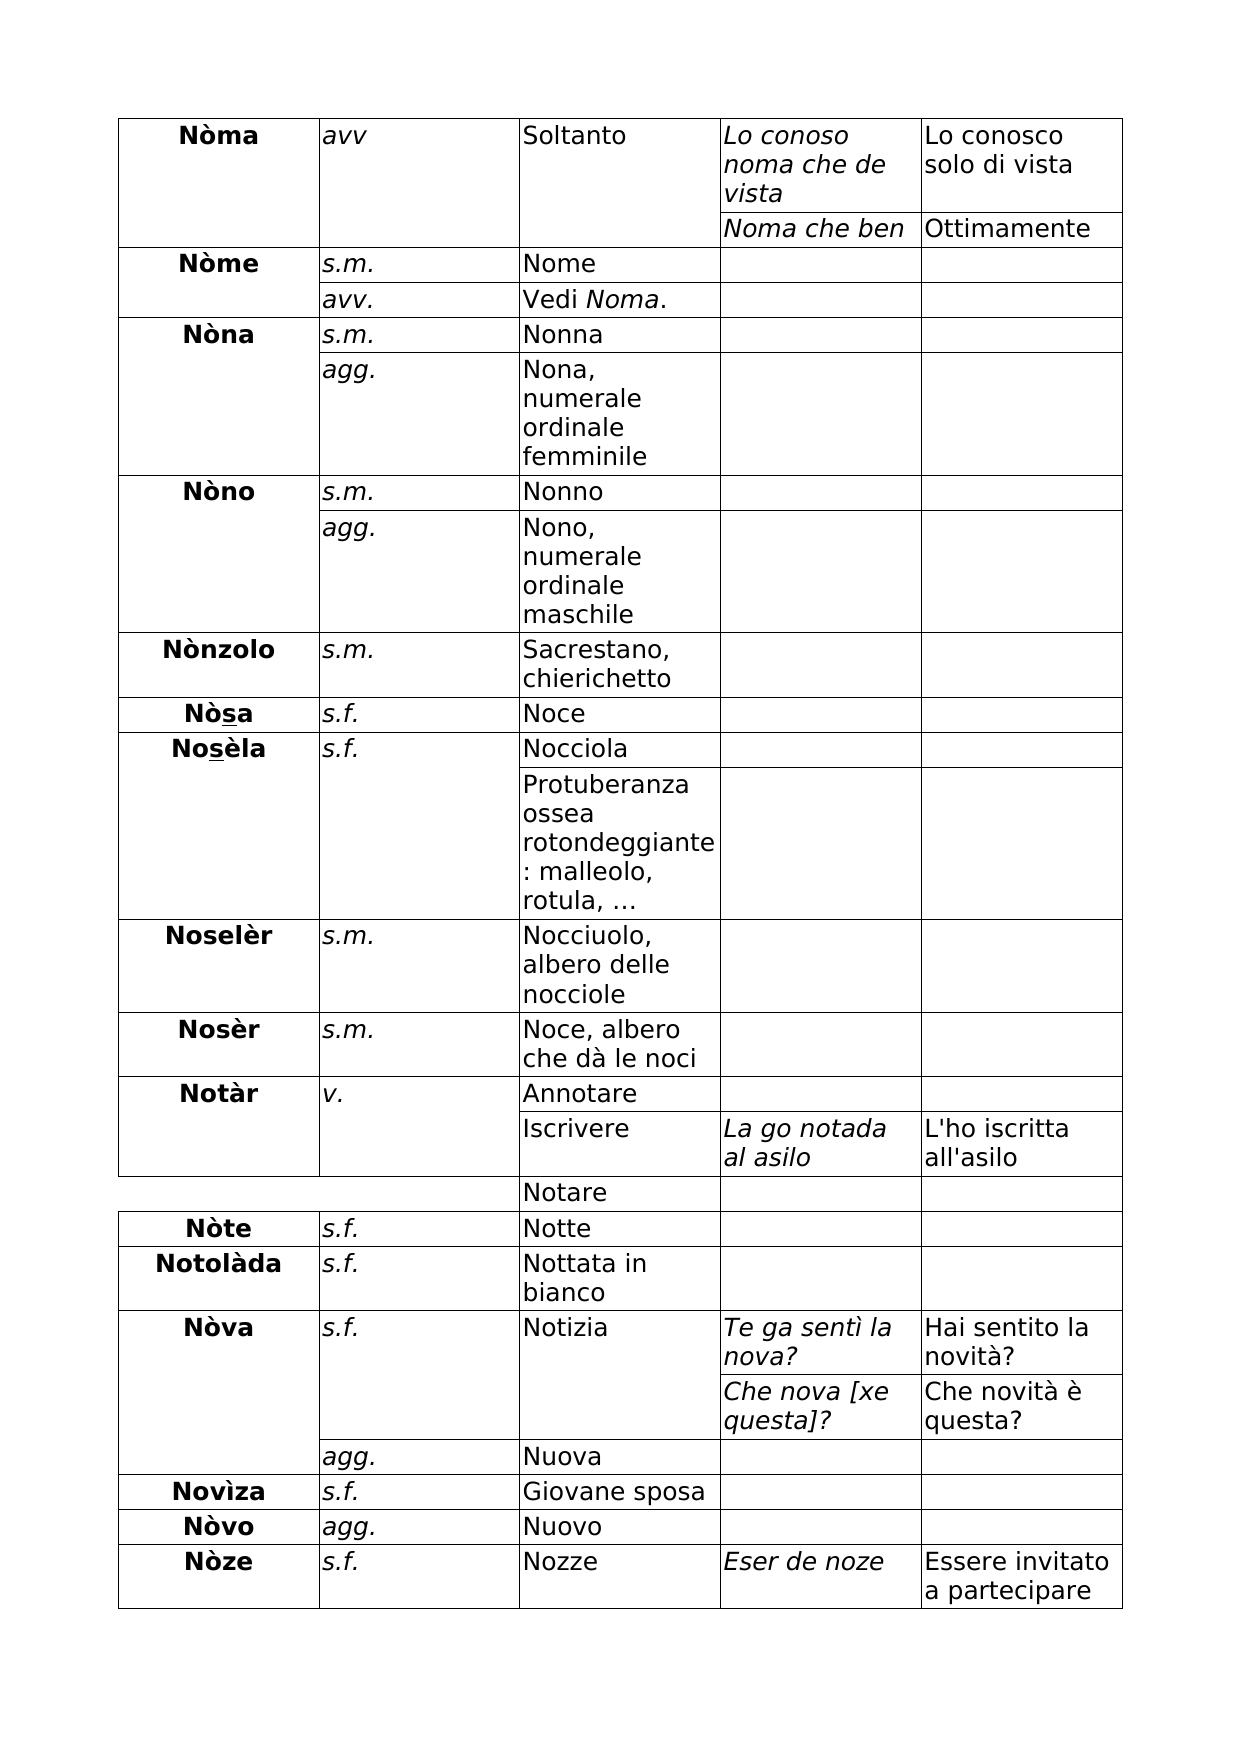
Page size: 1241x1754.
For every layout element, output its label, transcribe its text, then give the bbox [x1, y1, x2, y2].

table_cell [721, 768, 921, 918]
table_cell [922, 1440, 1122, 1474]
table_cell [922, 318, 1122, 352]
table_cell Che nova [xe questa]? [721, 1375, 921, 1439]
table_cell [721, 1510, 921, 1544]
table_cell [922, 1212, 1122, 1246]
table_cell v. [320, 1077, 519, 1176]
table_cell Noce [520, 698, 720, 732]
table_cell [922, 353, 1122, 474]
table_cell La go notada al asilo [721, 1112, 921, 1176]
table_cell Giovane sposa [520, 1475, 720, 1509]
table_cell s.m. [320, 1013, 519, 1076]
table_cell [922, 633, 1122, 697]
table_cell [922, 698, 1122, 732]
table_cell Soltanto [520, 119, 720, 247]
table_cell Nòvo [119, 1510, 319, 1544]
table_cell Nòme [119, 248, 319, 317]
table_cell Hai sentito la novità? [922, 1311, 1122, 1374]
table_cell Lo conosco solo di vista [922, 119, 1122, 212]
table_cell Nuova [520, 1440, 720, 1474]
table_cell [922, 1177, 1122, 1211]
table_cell [721, 476, 921, 510]
table_cell s.m. [320, 633, 519, 697]
table_cell [922, 476, 1122, 510]
table_cell Nona, numerale ordinale femminile [520, 353, 720, 474]
table_cell [922, 511, 1122, 632]
table_cell Notàr [119, 1077, 319, 1176]
table_cell Nòva [119, 1311, 319, 1474]
table_cell s.m. [320, 318, 519, 352]
table_cell avv. [320, 283, 519, 317]
table_cell Nocciuolo, albero delle nocciole [520, 920, 720, 1012]
table_cell Nòno [119, 476, 319, 632]
table_cell [721, 1475, 921, 1509]
table_cell [721, 353, 921, 474]
table_cell [721, 283, 921, 317]
table_cell [721, 1177, 921, 1211]
table_cell agg. [320, 511, 519, 632]
table_cell Essere invitato a partecipare [922, 1545, 1122, 1608]
table_cell Te ga sentì la nova? [721, 1311, 921, 1374]
table_cell Nuovo [520, 1510, 720, 1544]
table_cell agg. [320, 1510, 519, 1544]
table_cell Notte [520, 1212, 720, 1246]
table_cell Iscrivere [520, 1112, 720, 1176]
table_cell L'ho iscritta all'asilo [922, 1112, 1122, 1176]
table_cell Noselèr [119, 920, 319, 1012]
table_cell Notare [520, 1177, 720, 1211]
table_cell s.f. [320, 1212, 519, 1246]
table_cell Che novità è questa? [922, 1375, 1122, 1439]
table_cell [922, 1013, 1122, 1076]
table_cell Nottata in bianco [520, 1247, 720, 1310]
table_cell Nòze [119, 1545, 319, 1608]
table_cell [922, 768, 1122, 918]
table_cell Novìza [119, 1475, 319, 1509]
table_cell s.m. [320, 248, 519, 282]
table_cell [721, 1212, 921, 1246]
table_cell Notizia [520, 1311, 720, 1439]
table_cell s.m. [320, 476, 519, 510]
table_cell Vedi Noma. [520, 283, 720, 317]
table_cell [922, 283, 1122, 317]
table_cell [721, 248, 921, 282]
table_cell Protuberanza ossea rotondeggiante: malleolo, rotula, … [520, 768, 720, 918]
table_cell Nozze [520, 1545, 720, 1608]
table_cell Notolàda [119, 1247, 319, 1310]
table_cell Nòna [119, 318, 319, 474]
table_cell [721, 318, 921, 352]
table_cell Nòsa [119, 698, 319, 732]
table_cell [922, 1510, 1122, 1544]
table_cell s.f. [320, 1475, 519, 1509]
table_cell Noce, albero che dà le noci [520, 1013, 720, 1076]
table_cell Ottimamente [922, 213, 1122, 247]
table_cell Sacrestano, chierichetto [520, 633, 720, 697]
table_cell [721, 1247, 921, 1310]
table_cell [721, 1440, 921, 1474]
table_cell Annotare [520, 1077, 720, 1111]
table_cell Nònzolo [119, 633, 319, 697]
table_cell Nome [520, 248, 720, 282]
table_cell Nosèr [119, 1013, 319, 1076]
table_cell Nonno [520, 476, 720, 510]
table_cell Eser de noze [721, 1545, 921, 1608]
table_cell [721, 633, 921, 697]
table_cell s.f. [320, 1311, 519, 1439]
table_cell [721, 1077, 921, 1111]
table_cell [721, 698, 921, 732]
table_cell [922, 920, 1122, 1012]
table_cell Lo conoso noma che de vista [721, 119, 921, 212]
table_cell s.f. [320, 1545, 519, 1608]
table_cell agg. [320, 353, 519, 474]
table_cell s.f. [320, 733, 519, 918]
table_cell Nonna [520, 318, 720, 352]
table_cell [922, 248, 1122, 282]
table_cell s.m. [320, 920, 519, 1012]
table_cell s.f. [320, 698, 519, 732]
table_cell [922, 1475, 1122, 1509]
table_cell Nosèla [119, 733, 319, 918]
table_cell [721, 733, 921, 767]
table_cell Nòte [119, 1212, 319, 1246]
table_cell [721, 511, 921, 632]
table_cell s.f. [320, 1247, 519, 1310]
table_cell [721, 920, 921, 1012]
table_cell agg. [320, 1440, 519, 1474]
table_cell [922, 733, 1122, 767]
table_cell avv [320, 119, 519, 247]
table_cell Nocciola [520, 733, 720, 767]
table_cell Nono, numerale ordinale maschile [520, 511, 720, 632]
table_cell Nòma [119, 119, 319, 247]
table_cell Noma che ben [721, 213, 921, 247]
table_cell [922, 1247, 1122, 1310]
table_cell [922, 1077, 1122, 1111]
table_cell [721, 1013, 921, 1076]
